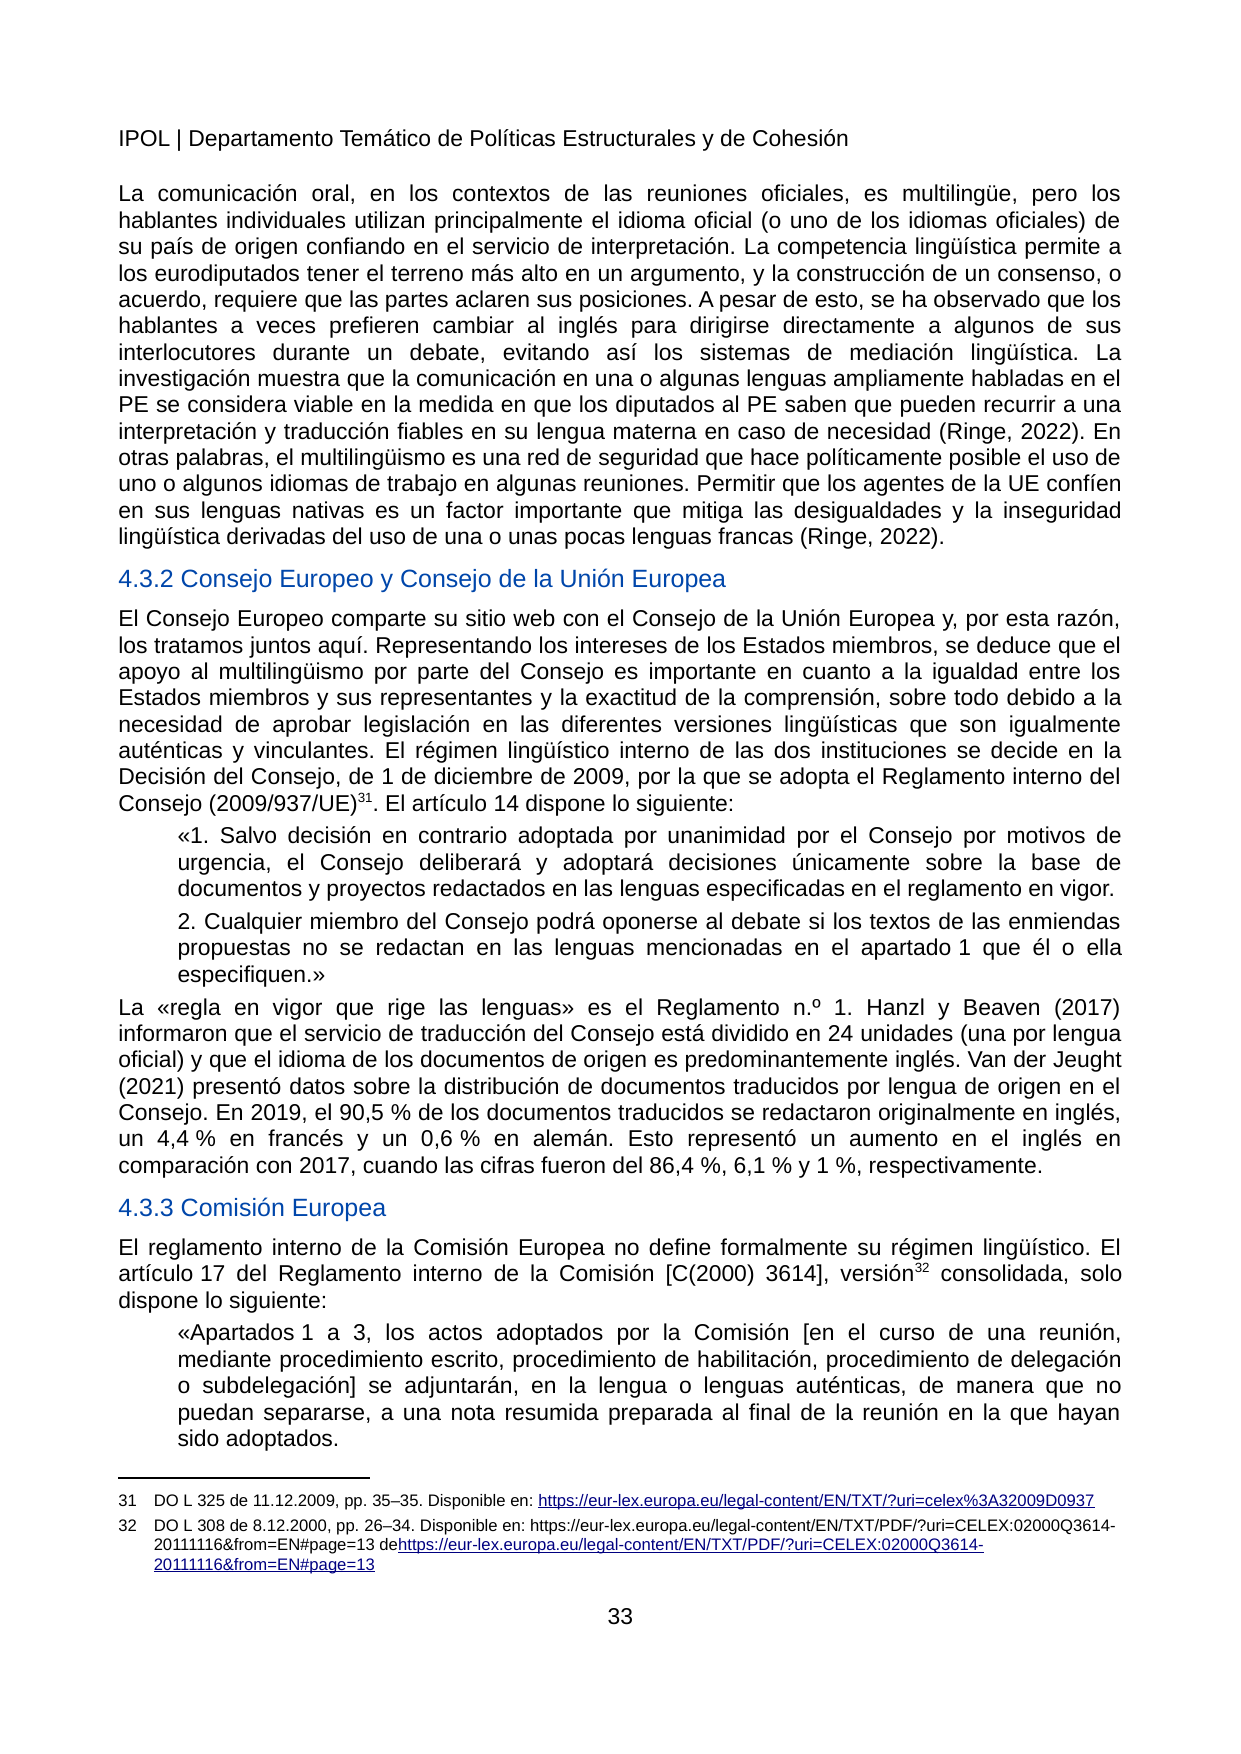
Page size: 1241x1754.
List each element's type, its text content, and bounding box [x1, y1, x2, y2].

text «Apartados 1 a 3, los actos adoptados por la Comisión [en el curso de una reunión, mediante procedimiento escrito, procedimiento de habilitación, procedimiento de delegación o subdelegación] se adjuntarán, en la lengua o lenguas auténticas, de manera que no puedan separarse, a una nota resumida preparada al final de la reunión en la que hayan sido adoptados. [177, 1319, 1122, 1451]
text La comunicación oral, en los contextos de las reuniones oficiales, es multilingüe, pero los hablantes individuales utilizan principalmente el idioma oficial (o uno de los idiomas oficiales) de su país de origen confiando en el servicio de interpretación. La competencia lingüística permite a los eurodiputados tener el terreno más alto en un argumento, y la construcción de un consenso, o acuerdo, requiere que las partes aclaren sus posiciones. A pesar de esto, se ha observado que los hablantes a veces prefieren cambiar al inglés para dirigirse directamente a algunos de sus interlocutores durante un debate, evitando así los sistemas de mediación lingüística. La investigación muestra que la comunicación en una o algunas lenguas ampliamente habladas en el PE se considera viable en la medida en que los diputados al PE saben que pueden recurrir a una interpretación y traducción fiables en su lengua materna en caso de necesidad (Ringe, 2022). En otras palabras, el multilingüismo es una red de seguridad que hace políticamente posible el uso de uno o algunos idiomas de trabajo en algunas reuniones. Permitir que los agentes de la UE confíen en sus lenguas nativas es un factor importante que mitiga las desigualdades y la inseguridad lingüística derivadas del uso de una o unas pocas lenguas francas (Ringe, 2022). [118, 180, 1122, 549]
text DO L 308 de 8.12.2000, pp. 26–34. Disponible en: https://eur-lex.europa.eu/legal-content/EN/TXT/PDF/?uri=CELEX:02000Q3614-20111116&from=EN#page=13 dehttps://eur-lex.europa.eu/legal-content/EN/TXT/PDF/?uri=CELEX:02000Q3614-20111116&from=EN#page=13 [118, 1516, 1122, 1573]
text 2. Cualquier miembro del Consejo podrá oponerse al debate si los textos de las enmiendas propuestas no se redactan en las lenguas mencionadas en el apartado 1 que él o ella especifiquen.» [177, 908, 1122, 987]
text «1. Salvo decisión en contrario adoptada por unanimidad por el Consejo por motivos de urgencia, el Consejo deliberará y adoptará decisiones únicamente sobre la base de documentos y proyectos redactados en las lenguas especificadas en el reglamento en vigor. [177, 822, 1122, 902]
text El reglamento interno de la Comisión Europea no define formalmente su régimen lingüístico. El artículo 17 del Reglamento interno de la Comisión [C(2000) 3614], versión consolidada, solo dispone lo siguiente: [118, 1234, 1122, 1313]
text El Consejo Europeo comparte su sitio web con el Consejo de la Unión Europea y, por esta razón, los tratamos juntos aquí. Representando los intereses de los Estados miembros, se deduce que el apoyo al multilingüismo por parte del Consejo es importante en cuanto a la igualdad entre los Estados miembros y sus representantes y la exactitud de la comprensión, sobre todo debido a la necesidad de aprobar legislación en las diferentes versiones lingüísticas que son igualmente auténticas y vinculantes. El régimen lingüístico interno de las dos instituciones se decide en la Decisión del Consejo, de 1 de diciembre de 2009, por la que se adopta el Reglamento interno del Consejo (2009/937/UE). El artículo 14 dispone lo siguiente: [118, 605, 1122, 816]
subtitle 4.3.2 Consejo Europeo y Consejo de la Unión Europea [118, 564, 1122, 593]
text DO L 325 de 11.12.2009, pp. 35–35. Disponible en: https://eur-lex.europa.eu/legal-content/EN/TXT/?uri=celex%3A32009D0937 [118, 1490, 1122, 1509]
subtitle 4.3.3 Comisión Europea [118, 1193, 1122, 1221]
text La «regla en vigor que rige las lenguas» es el Reglamento n.º 1. Hanzl y Beaven (2017) informaron que el servicio de traducción del Consejo está dividido en 24 unidades (una por lengua oficial) y que el idioma de los documentos de origen es predominantemente inglés. Van der Jeught (2021) presentó datos sobre la distribución de documentos traducidos por lengua de origen en el Consejo. En 2019, el 90,5 % de los documentos traducidos se redactaron originalmente en inglés, un 4,4 % en francés y un 0,6 % en alemán. Esto representó un aumento en el inglés en comparación con 2017, cuando las cifras fueron del 86,4 %, 6,1 % y 1 %, respectivamente. [118, 993, 1122, 1178]
